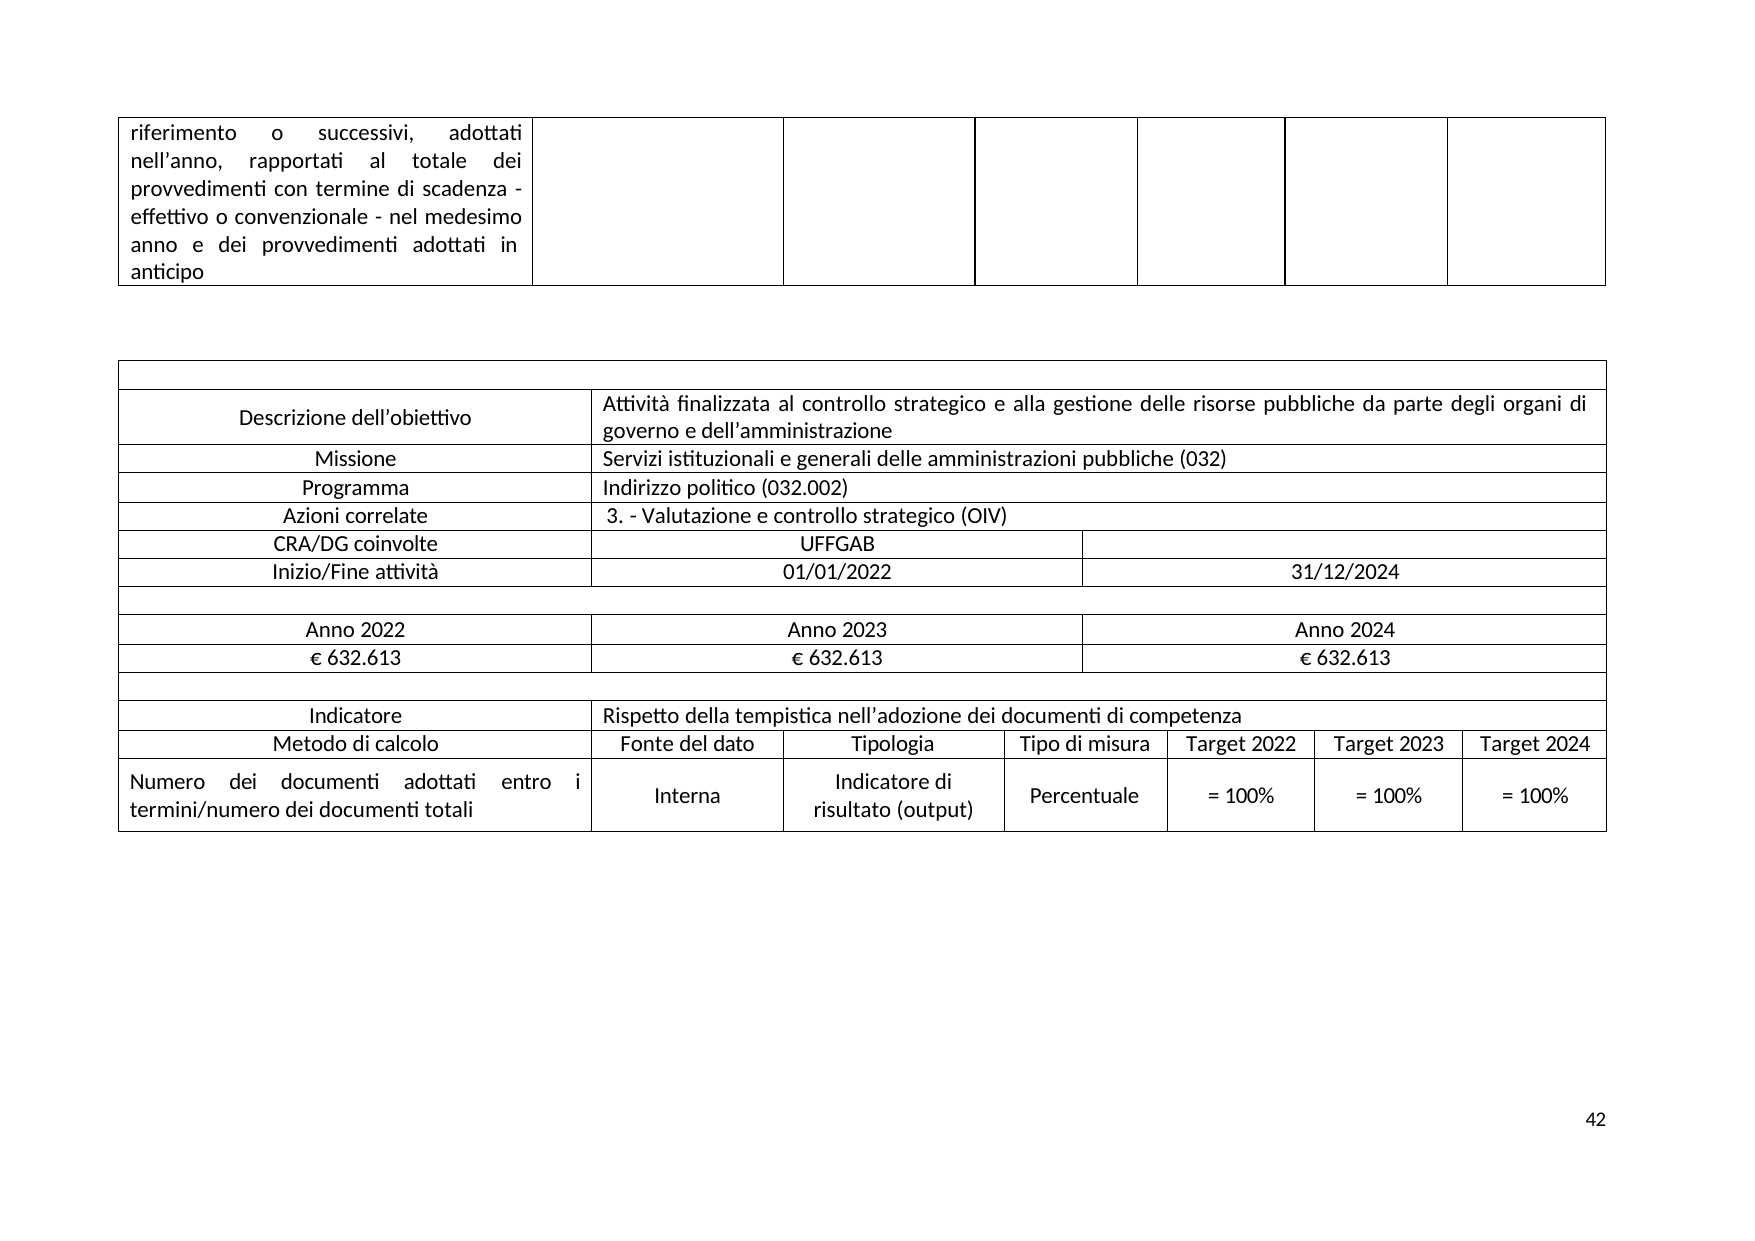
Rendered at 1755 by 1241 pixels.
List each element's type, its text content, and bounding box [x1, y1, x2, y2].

table_cell = 100% [1168, 759, 1314, 831]
table_cell Indicatore di risultato (output) [784, 759, 1004, 831]
table_cell Rispetto della tempistica nell’adozione dei documenti di competenza [592, 701, 1606, 730]
table_cell Inizio/Fine attività [119, 559, 591, 586]
table_cell € 632.613 [1083, 645, 1606, 672]
table_cell Servizi istituzionali e generali delle amministrazioni pubbliche (032) [592, 445, 1606, 472]
table_cell Numero dei documenti adottati entro i termini/numero dei documenti totali [119, 759, 591, 831]
table_cell 01/01/2022 [592, 559, 1082, 586]
table_cell Tipologia [784, 731, 1004, 758]
table_cell [1083, 531, 1606, 558]
table_cell Indirizzo politico (032.002) [592, 473, 1606, 502]
table_cell CRA/DG coinvolte [119, 531, 591, 558]
table_cell 31/12/2024 [1083, 559, 1606, 586]
table_header riferimento o successivi, adottati nell’anno, rapportati al totale dei provvedimenti con termine di scadenza - effettivo o convenzionale - nel medesimo anno e dei provvedimenti adottati in anticipo [119, 118, 532, 285]
table_cell Indicatore [119, 701, 591, 730]
table_cell Programma [119, 473, 591, 502]
table_cell UFFGAB [592, 531, 1082, 558]
table_cell Missione [119, 445, 591, 472]
table_header [1448, 118, 1605, 285]
table_cell Anno 2024 [1083, 615, 1606, 644]
table_header OBIETTIVO STRUTTURALE DI NOTA INTEGRATIVA: GARANTIRE IL CORRETTO FUNZIONAMENTO DEL CICLO DELLA PERFORMANCE [119, 361, 1606, 388]
table_cell STANZIAMENTI IN C/COMPETENZA A LEGGE DI BILANCIO PER LA REALIZZAZIONE DELL'OBIETTIVO [119, 587, 1606, 614]
table_cell Target 2022 [1168, 731, 1314, 758]
table_cell = 100% [1315, 759, 1462, 831]
table_cell Azioni correlate [119, 503, 591, 530]
table_cell INDICATORI ASSOCIATI ALL’OBIETTIVO [119, 673, 1606, 700]
table_cell Descrizione dell’obiettivo [119, 390, 591, 444]
table_header [976, 118, 1137, 285]
table_cell Anno 2023 [592, 615, 1082, 644]
table_header [1286, 118, 1447, 285]
table_header [533, 118, 783, 285]
table_cell Interna [592, 759, 783, 831]
table_cell Target 2023 [1315, 731, 1462, 758]
table_cell € 632.613 [119, 645, 591, 672]
table_cell Target 2024 [1463, 731, 1606, 758]
table_cell Tipo di misura [1005, 731, 1167, 758]
table_cell Attività finalizzata al controllo strategico e alla gestione delle risorse pubbliche da parte degli organi di governo e dell’amministrazione [592, 390, 1606, 444]
table_cell Percentuale [1005, 759, 1167, 831]
table_cell Anno 2022 [119, 615, 591, 644]
table_header [784, 118, 974, 285]
table_cell Metodo di calcolo [119, 731, 591, 758]
table_cell € 632.613 [592, 645, 1082, 672]
table_cell Fonte del dato [592, 731, 783, 758]
table_header [1138, 118, 1284, 285]
table_cell = 100% [1463, 759, 1606, 831]
table_cell 3. - Valutazione e controllo strategico (OIV) [592, 503, 1606, 530]
